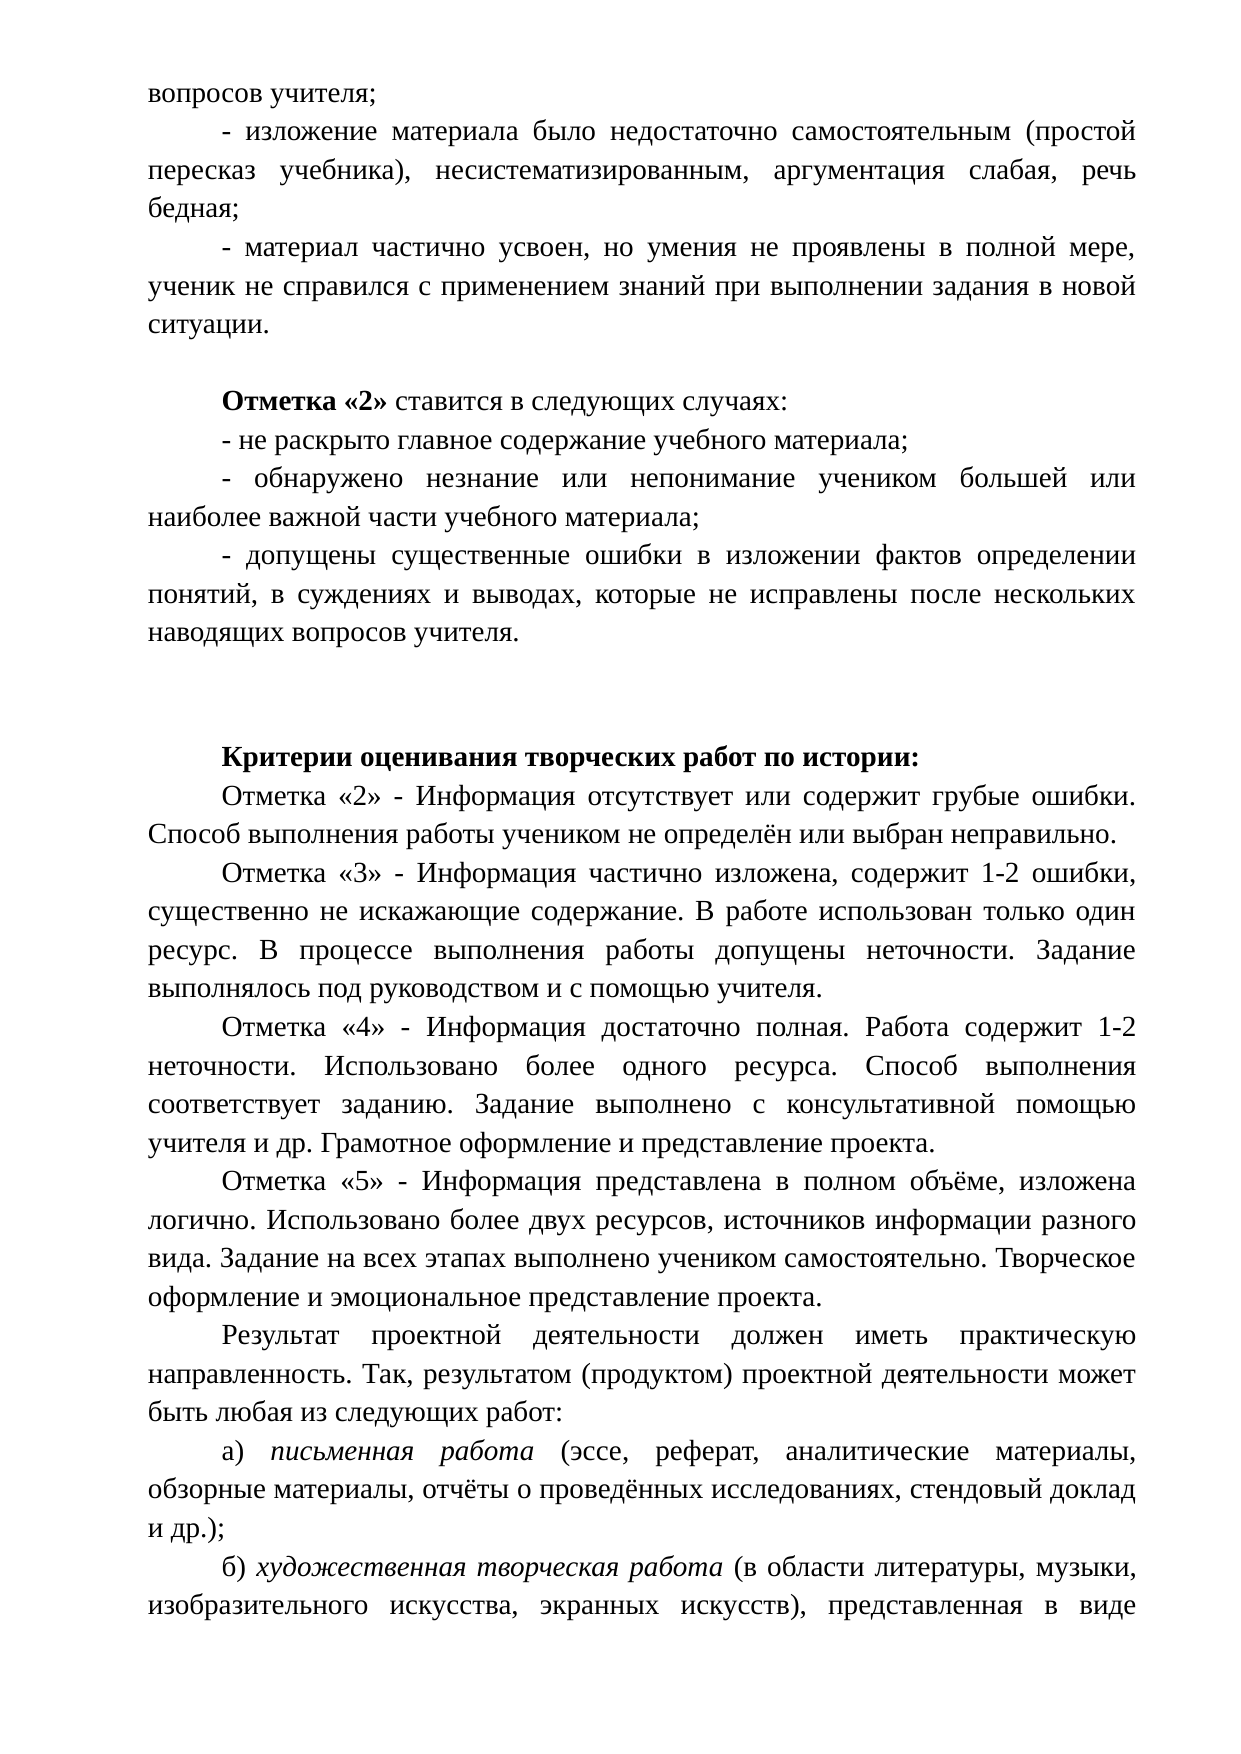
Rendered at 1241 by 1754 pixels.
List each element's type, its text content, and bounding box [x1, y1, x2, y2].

text Отметка «4» - Информация достаточно полная. Работа содержит 1-2 неточности. Использовано более одного ресурса. Способ выполнения соответствует заданию. Задание выполнено с консультативной помощью учителя и др. Грамотное оформление и представление проекта. [148, 1009, 1137, 1158]
text вопросов учителя; [148, 75, 1137, 108]
text Критерии оценивания творческих работ по истории: [148, 739, 1137, 773]
text - обнаружено незнание или непонимание учеником большей или наиболее важной части учебного материала; [148, 460, 1137, 532]
text - изложение материала было недостаточно самостоятельным (простой пересказ учебника), несистематизированным, аргументация слабая, речь бедная; [148, 113, 1137, 224]
text - не раскрыто главное содержание учебного материала; [148, 422, 1137, 455]
text а) письменная работа (эссе, реферат, аналитические материалы, обзорные материалы, отчёты о проведённых исследованиях, стендовый доклад и др.); [148, 1433, 1137, 1544]
text б) художественная творческая работа (в области литературы, музыки, изобразительного искусства, экранных искусств), представленная в виде [148, 1549, 1137, 1621]
text Результат проектной деятельности должен иметь практическую направленность. Так, результатом (продуктом) проектной деятельности может быть любая из следующих работ: [148, 1317, 1137, 1428]
text Отметка «3» - Информация частично изложена, содержит 1-2 ошибки, существенно не искажающие содержание. В работе использован только один ресурс. В процессе выполнения работы допущены неточности. Задание выполнялось под руководством и с помощью учителя. [148, 855, 1137, 1004]
text Отметка «5» - Информация представлена в полном объёме, изложена логично. Использовано более двух ресурсов, источников информации разного вида. Задание на всех этапах выполнено учеником самостоятельно. Творческое оформление и эмоциональное представление проекта. [148, 1163, 1137, 1312]
text - допущены существенные ошибки в изложении фактов определении понятий, в суждениях и выводах, которые не исправлены после нескольких наводящих вопросов учителя. [148, 537, 1137, 648]
text - материал частично усвоен, но умения не проявлены в полной мере, ученик не справился с применением знаний при выполнении задания в новой ситуации. [148, 229, 1137, 340]
text Отметка «2» - Информация отсутствует или содержит грубые ошибки. Способ выполнения работы учеником не определён или выбран неправильно. [148, 778, 1137, 850]
text Отметка «2» ставится в следующих случаях: [148, 383, 1137, 417]
